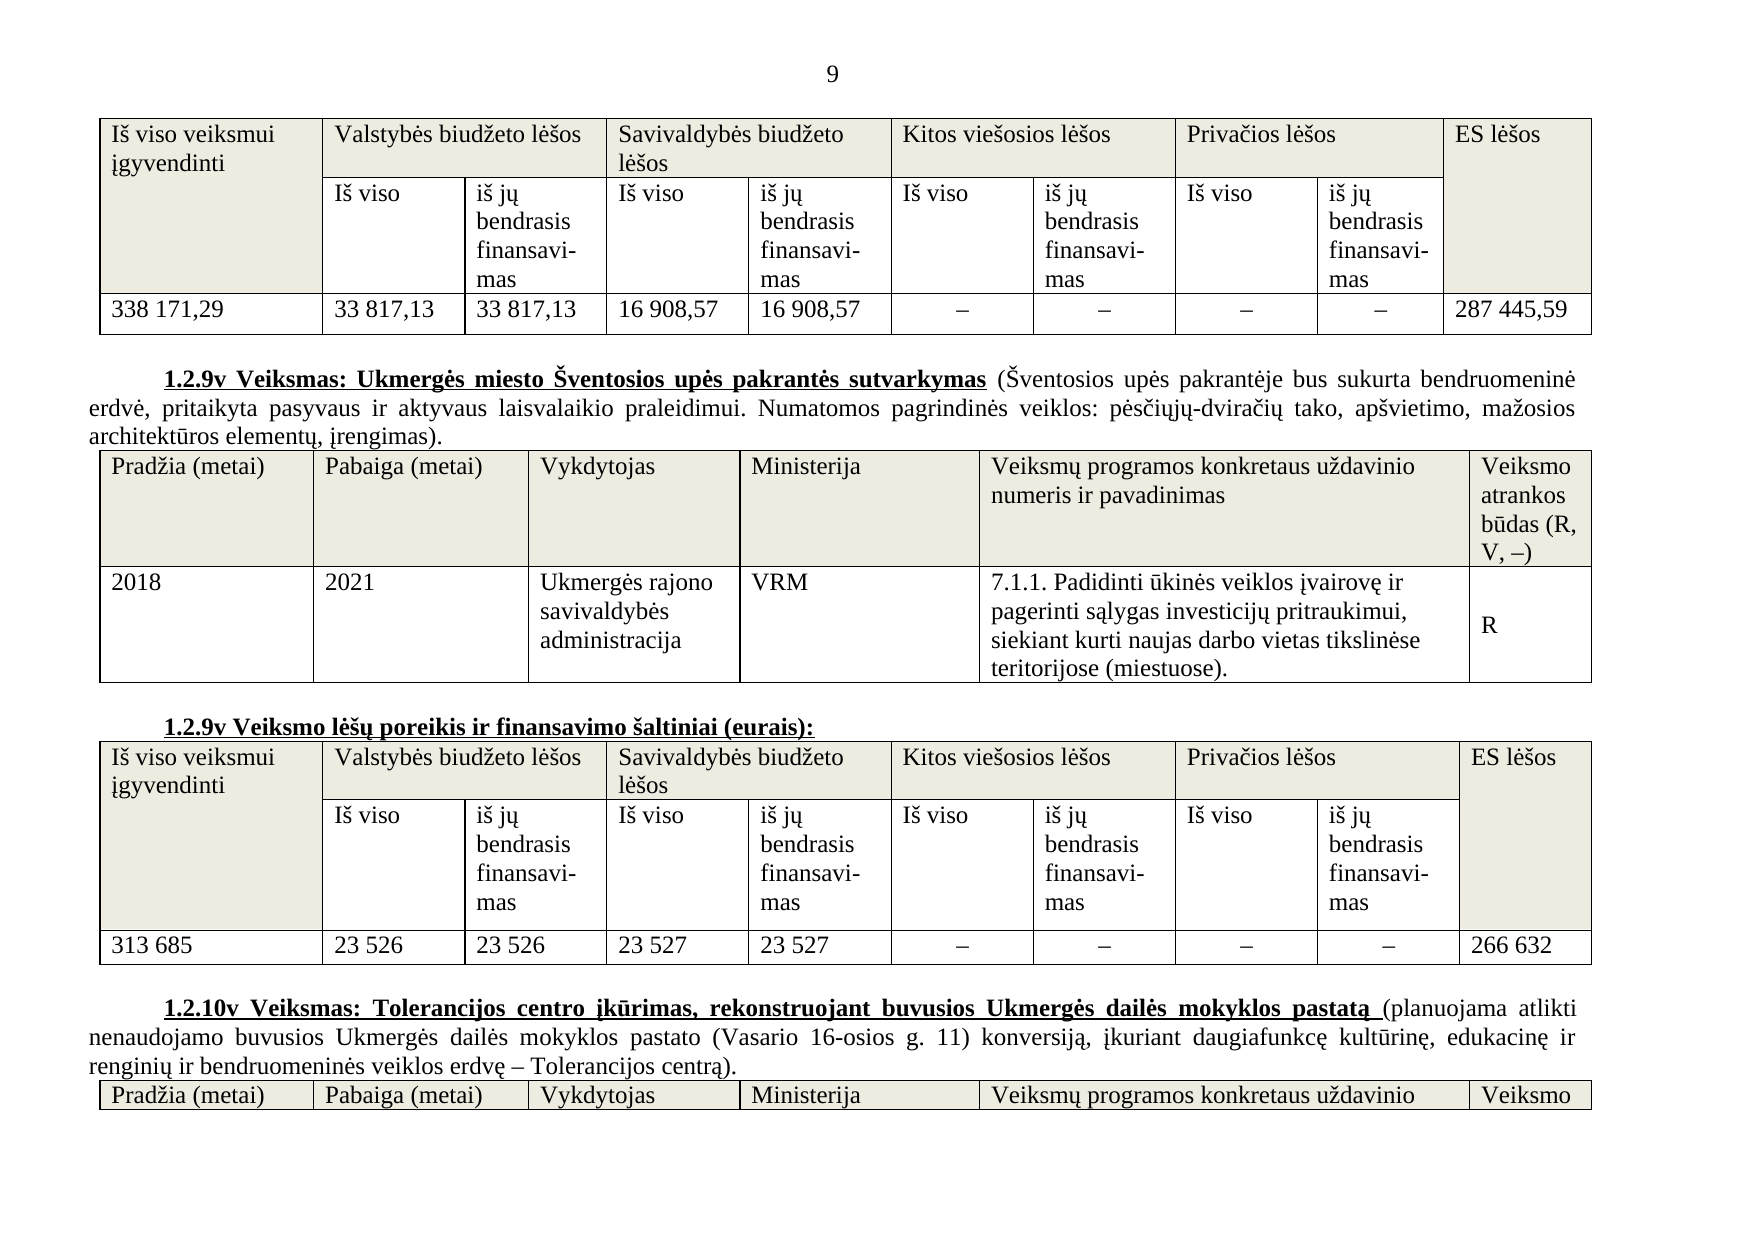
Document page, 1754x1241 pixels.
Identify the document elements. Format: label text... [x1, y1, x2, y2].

table_header Pradžia (metai) [101, 451, 313, 566]
table_cell 23 526 [323, 931, 464, 963]
table_header ES lėšos [1460, 742, 1591, 929]
table_cell iš jų bendrasis finansavi- mas [1318, 800, 1459, 929]
table_header Veiksmo [1470, 1081, 1591, 1109]
table_header Valstybės biudžeto lėšos [323, 742, 606, 799]
table_cell 7.1.1. Padidinti ūkinės veiklos įvairovę ir pagerinti sąlygas investicijų pritraukimui, siekiant kurti naujas darbo vietas tikslinėse teritorijose (miestuose). [980, 567, 1469, 682]
table_header Kitos viešosios lėšos [892, 742, 1175, 799]
table_cell 266 632 [1460, 931, 1591, 963]
table_cell – [1176, 931, 1317, 963]
table_header Kitos viešosios lėšos [892, 119, 1175, 177]
table_cell 23 526 [466, 931, 606, 963]
table_cell 338 171,29 [101, 294, 322, 334]
table_cell Iš viso [1176, 178, 1317, 293]
table_cell iš jų bendrasis finansavi- mas [466, 178, 606, 293]
table_header Privačios lėšos [1176, 119, 1443, 177]
table_header Pabaiga (metai) [314, 451, 528, 566]
table_cell 16 908,57 [607, 294, 748, 334]
table_cell iš jų bendrasis finansavi- mas [1034, 178, 1175, 293]
table_header Ministerija [741, 1081, 979, 1109]
table_cell iš jų bendrasis finansavi- mas [749, 178, 891, 293]
table_cell – [892, 931, 1033, 963]
table_cell – [1176, 294, 1317, 334]
table_header Vykdytojas [529, 1081, 739, 1109]
table_cell iš jų bendrasis finansavi- mas [749, 800, 891, 929]
table_cell Iš viso [323, 800, 464, 929]
table_cell 2018 [101, 567, 313, 682]
table_cell – [892, 294, 1033, 334]
table_cell – [1034, 931, 1175, 963]
text 1.2.9v Veiksmas: Ukmergės miesto Šventosios upės pakrantės sutvarkymas (Šventosios upės pakrantėje bus sukurta bendruomeninė erdvė, pritaikyta pasyvaus ir aktyvaus laisvalaikio praleidimui. Numatomos pagrindinės veiklos: pėsčiųjų-dviračių tako, apšvietimo, mažosios architektūros elementų, įrengimas). [89, 364, 1577, 450]
table_cell Iš viso [892, 178, 1033, 293]
table_cell Iš viso [607, 178, 748, 293]
table_header Pradžia (metai) [101, 1081, 313, 1109]
table_cell 23 527 [607, 931, 748, 963]
table_cell iš jų bendrasis finansavi- mas [1034, 800, 1175, 929]
table_cell 33 817,13 [466, 294, 606, 334]
table_header Iš viso veiksmui įgyvendinti [101, 119, 322, 293]
table_header Privačios lėšos [1176, 742, 1459, 799]
table_cell 23 527 [749, 931, 891, 963]
table_cell Iš viso [323, 178, 464, 293]
table_cell iš jų bendrasis finansavi- mas [1318, 178, 1443, 293]
table_header Ministerija [741, 451, 979, 566]
table_header Valstybės biudžeto lėšos [323, 119, 606, 177]
table_cell – [1318, 294, 1443, 334]
table_header Vykdytojas [529, 451, 739, 566]
table_header Veiksmų programos konkretaus uždavinio numeris ir pavadinimas [980, 451, 1469, 566]
table_cell 2021 [314, 567, 528, 682]
table_cell VRM [741, 567, 979, 682]
table_cell – [1034, 294, 1175, 334]
table_header Pabaiga (metai) [314, 1081, 528, 1109]
table_cell Iš viso [1176, 800, 1317, 929]
table_cell Iš viso [607, 800, 748, 929]
table_cell – [1318, 931, 1459, 963]
text 1.2.9v Veiksmo lėšų poreikis ir finansavimo šaltiniai (eurais): [89, 712, 1577, 741]
table_header Savivaldybės biudžeto lėšos [607, 119, 891, 177]
table_cell R [1470, 567, 1591, 682]
text 1.2.10v Veiksmas: Tolerancijos centro įkūrimas, rekonstruojant buvusios Ukmergės dailės mokyklos pastatą (planuojama atlikti nenaudojamo buvusios Ukmergės dailės mokyklos pastato (Vasario 16-osios g. 11) konversiją, įkuriant daugiafunkcę kultūrinę, edukacinę ir renginių ir bendruomeninės veiklos erdvę – Tolerancijos centrą). [89, 993, 1577, 1079]
table_cell 287 445,59 [1444, 294, 1591, 334]
table_cell 33 817,13 [323, 294, 464, 334]
table_cell 16 908,57 [749, 294, 891, 334]
table_cell iš jų bendrasis finansavi- mas [466, 800, 606, 929]
table_header Savivaldybės biudžeto lėšos [607, 742, 891, 799]
table_header Iš viso veiksmui įgyvendinti [101, 742, 322, 929]
table_header Veiksmų programos konkretaus uždavinio [980, 1081, 1469, 1109]
table_cell Ukmergės rajono savivaldybės administracija [529, 567, 739, 682]
table_cell 313 685 [101, 931, 322, 963]
table_header Veiksmo atrankos būdas (R, V, –) [1470, 451, 1591, 566]
table_cell Iš viso [892, 800, 1033, 929]
table_header ES lėšos [1444, 119, 1591, 293]
